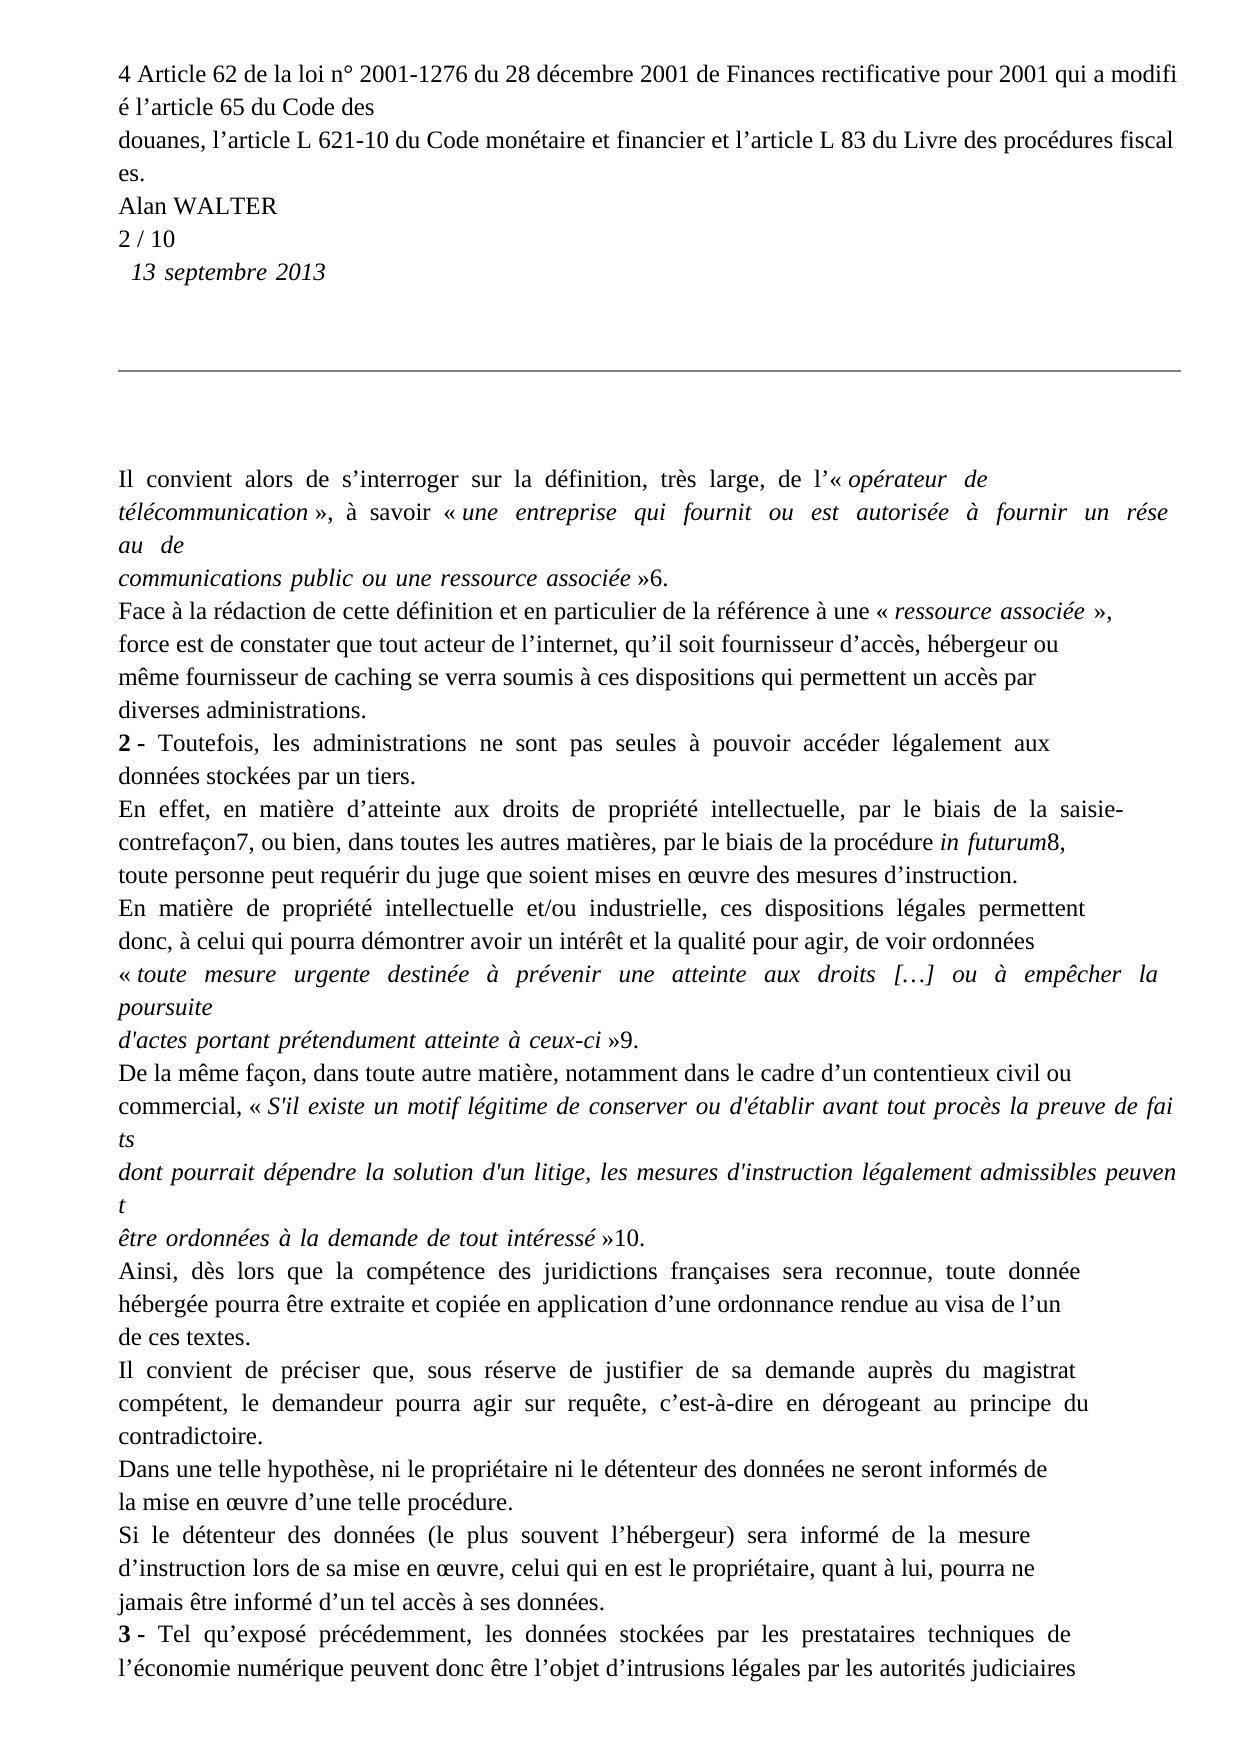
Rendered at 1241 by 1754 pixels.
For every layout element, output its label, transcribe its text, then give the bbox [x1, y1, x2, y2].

text Il convient alors de s’interroger sur la définition, très large, de l’« opérateur de télécommunication », à savoir « une entreprise qui fournit ou est autorisée à fournir un réseau de communications public ou une ressource associée »6. Face à la rédaction de cette définition et en particulier de la référence à une « ressource associée », force est de constater que tout acteur de l’internet, qu’il soit fournisseur d’accès, hébergeur ou même fournisseur de caching se verra soumis à ces dispositions qui permettent un accès par diverses administrations. 2 - Toutefois, les administrations ne sont pas seules à pouvoir accéder légalement aux données stockées par un tiers. En effet, en matière d’atteinte aux droits de propriété intellectuelle, par le biais de la saisie- contrefaçon7, ou bien, dans toutes les autres matières, par le biais de la procédure in futurum8, toute personne peut requérir du juge que soient mises en œuvre des mesures d’instruction. En matière de propriété intellectuelle et/ou industrielle, ces dispositions légales permettent donc, à celui qui pourra démontrer avoir un intérêt et la qualité pour agir, de voir ordonnées « toute mesure urgente destinée à prévenir une atteinte aux droits […] ou à empêcher la poursuite d'actes portant prétendument atteinte à ceux-ci »9. De la même façon, dans toute autre matière, notamment dans le cadre d’un contentieux civil ou commercial, « S'il existe un motif légitime de conserver ou d'établir avant tout procès la preuve de faits dont pourrait dépendre la solution d'un litige, les mesures d'instruction légalement admissibles peuvent être ordonnées à la demande de tout intéressé »10. Ainsi, dès lors que la compétence des juridictions françaises sera reconnue, toute donnée hébergée pourra être extraite et copiée en application d’une ordonnance rendue au visa de l’un de ces textes. Il convient de préciser que, sous réserve de justifier de sa demande auprès du magistrat compétent, le demandeur pourra agir sur requête, c’est-à-dire en dérogeant au principe du contradictoire. Dans une telle hypothèse, ni le propriétaire ni le détenteur des données ne seront informés de la mise en œuvre d’une telle procédure. Si le détenteur des données (le plus souvent l’hébergeur) sera informé de la mesure d’instruction lors de sa mise en œuvre, celui qui en est le propriétaire, quant à lui, pourra ne jamais être informé d’un tel accès à ses données. 3 - Tel qu’exposé précédemment, les données stockées par les prestataires techniques de l’économie numérique peuvent donc être l’objet d’intrusions légales par les autorités judiciaires [118, 401, 1181, 1681]
text 4 Article 62 de la loi n° 2001-1276 du 28 décembre 2001 de Finances rectificative pour 2001 qui a modifié l’article 65 du Code des douanes, l’article L 621-10 du Code monétaire et financier et l’article L 83 du Livre des procédures fiscales. Alan WALTER 2 / 10 13 septembre 2013 [118, 59, 1181, 352]
